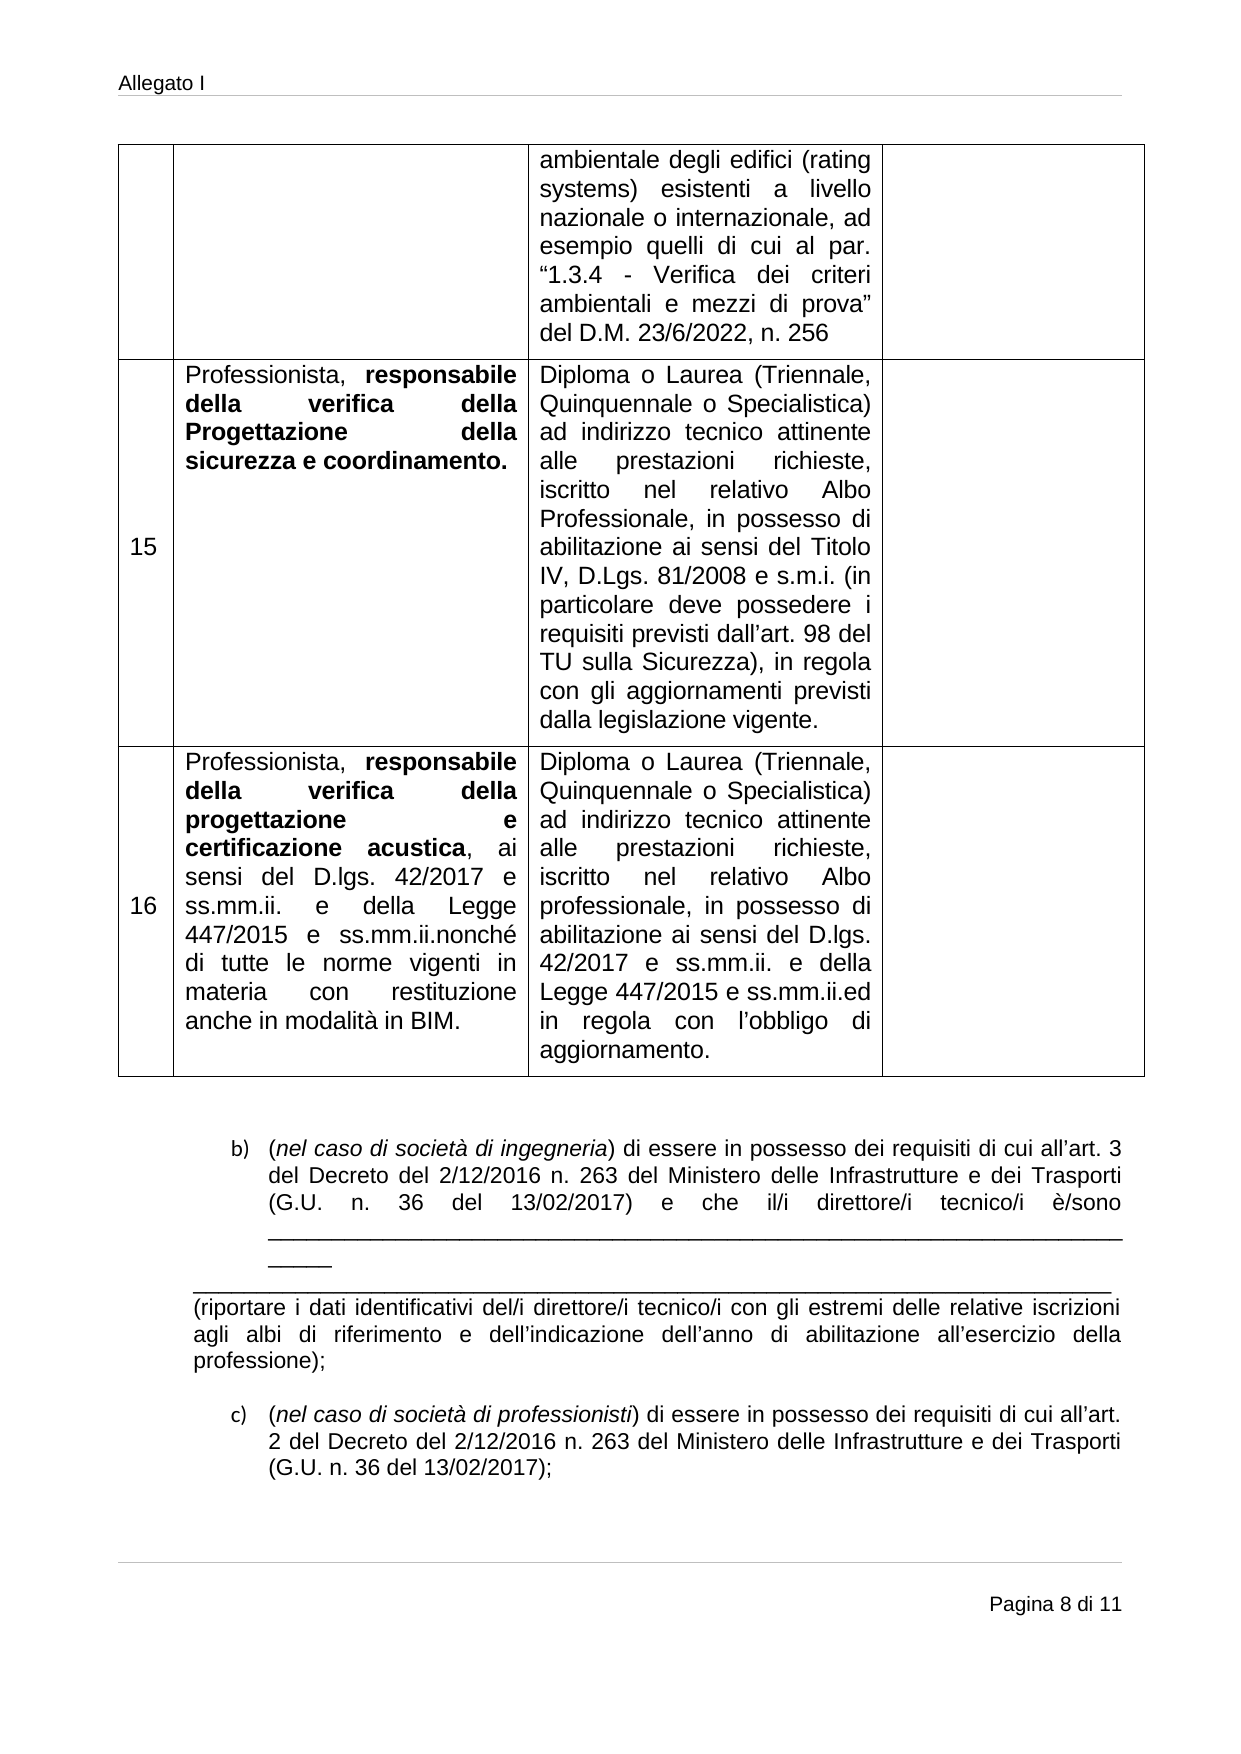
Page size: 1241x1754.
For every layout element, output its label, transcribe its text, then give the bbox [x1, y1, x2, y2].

table_cell [174, 145, 528, 359]
table_cell 15 [119, 360, 173, 746]
list (nel caso di società di ingegneria) di essere in possesso dei requisiti di cui all’art. 3 del Decreto del 2/12/2016 n. 263 del Ministero delle Infrastrutture e dei Trasporti (G.U. n. 36 del 13/02/2017) e che il/i direttore/i tecnico/i è/sono ________________________________________________________________________ [231, 1134, 1122, 1268]
table_cell [883, 145, 1144, 359]
table_cell Professionista, responsabile della verifica della progettazione e certificazione acustica, ai sensi del D.lgs. 42/2017 e ss.mm.ii. e della Legge 447/2015 e ss.mm.ii.nonché di tutte le norme vigenti in materia con restituzione anche in modalità in BIM. [174, 747, 528, 1076]
table_cell ambientale degli edifici (rating systems) esistenti a livello nazionale o internazionale, ad esempio quelli di cui al par. “1.3.4 - Verifica dei criteri ambientali e mezzi di prova” del D.M. 23/6/2022, n. 256 [529, 145, 882, 359]
table_cell Diploma o Laurea (Triennale, Quinquennale o Specialistica) ad indirizzo tecnico attinente alle prestazioni richieste, iscritto nel relativo Albo Professionale, in possesso di abilitazione ai sensi del Titolo IV, D.Lgs. 81/2008 e s.m.i. (in particolare deve possedere i requisiti previsti dall’art. 98 del TU sulla Sicurezza), in regola con gli aggiornamenti previsti dalla legislazione vigente. [529, 360, 882, 746]
table_cell [119, 145, 173, 359]
table_cell [883, 747, 1144, 1076]
text ________________________________________________________________________­­­ (riportare i dati identificativi del/i direttore/i tecnico/i con gli estremi delle relative iscrizioni agli albi di riferimento e dell’indicazione dell’anno di abilitazione all’esercizio della professione); [193, 1268, 1122, 1373]
table_cell Diploma o Laurea (Triennale, Quinquennale o Specialistica) ad indirizzo tecnico attinente alle prestazioni richieste, iscritto nel relativo Albo professionale, in possesso di abilitazione ai sensi del D.lgs. 42/2017 e ss.mm.ii. e della Legge 447/2015 e ss.mm.ii.ed in regola con l’obbligo di aggiornamento. [529, 747, 882, 1076]
table_cell 16 [119, 747, 173, 1076]
table_cell [883, 360, 1144, 746]
table_cell Professionista, responsabile della verifica della Progettazione della sicurezza e coordinamento. [174, 360, 528, 746]
list (nel caso di società di professionisti) di essere in possesso dei requisiti di cui all’art. 2 del Decreto del 2/12/2016 n. 263 del Ministero delle Infrastrutture e dei Trasporti (G.U. n. 36 del 13/02/2017); [231, 1400, 1122, 1480]
